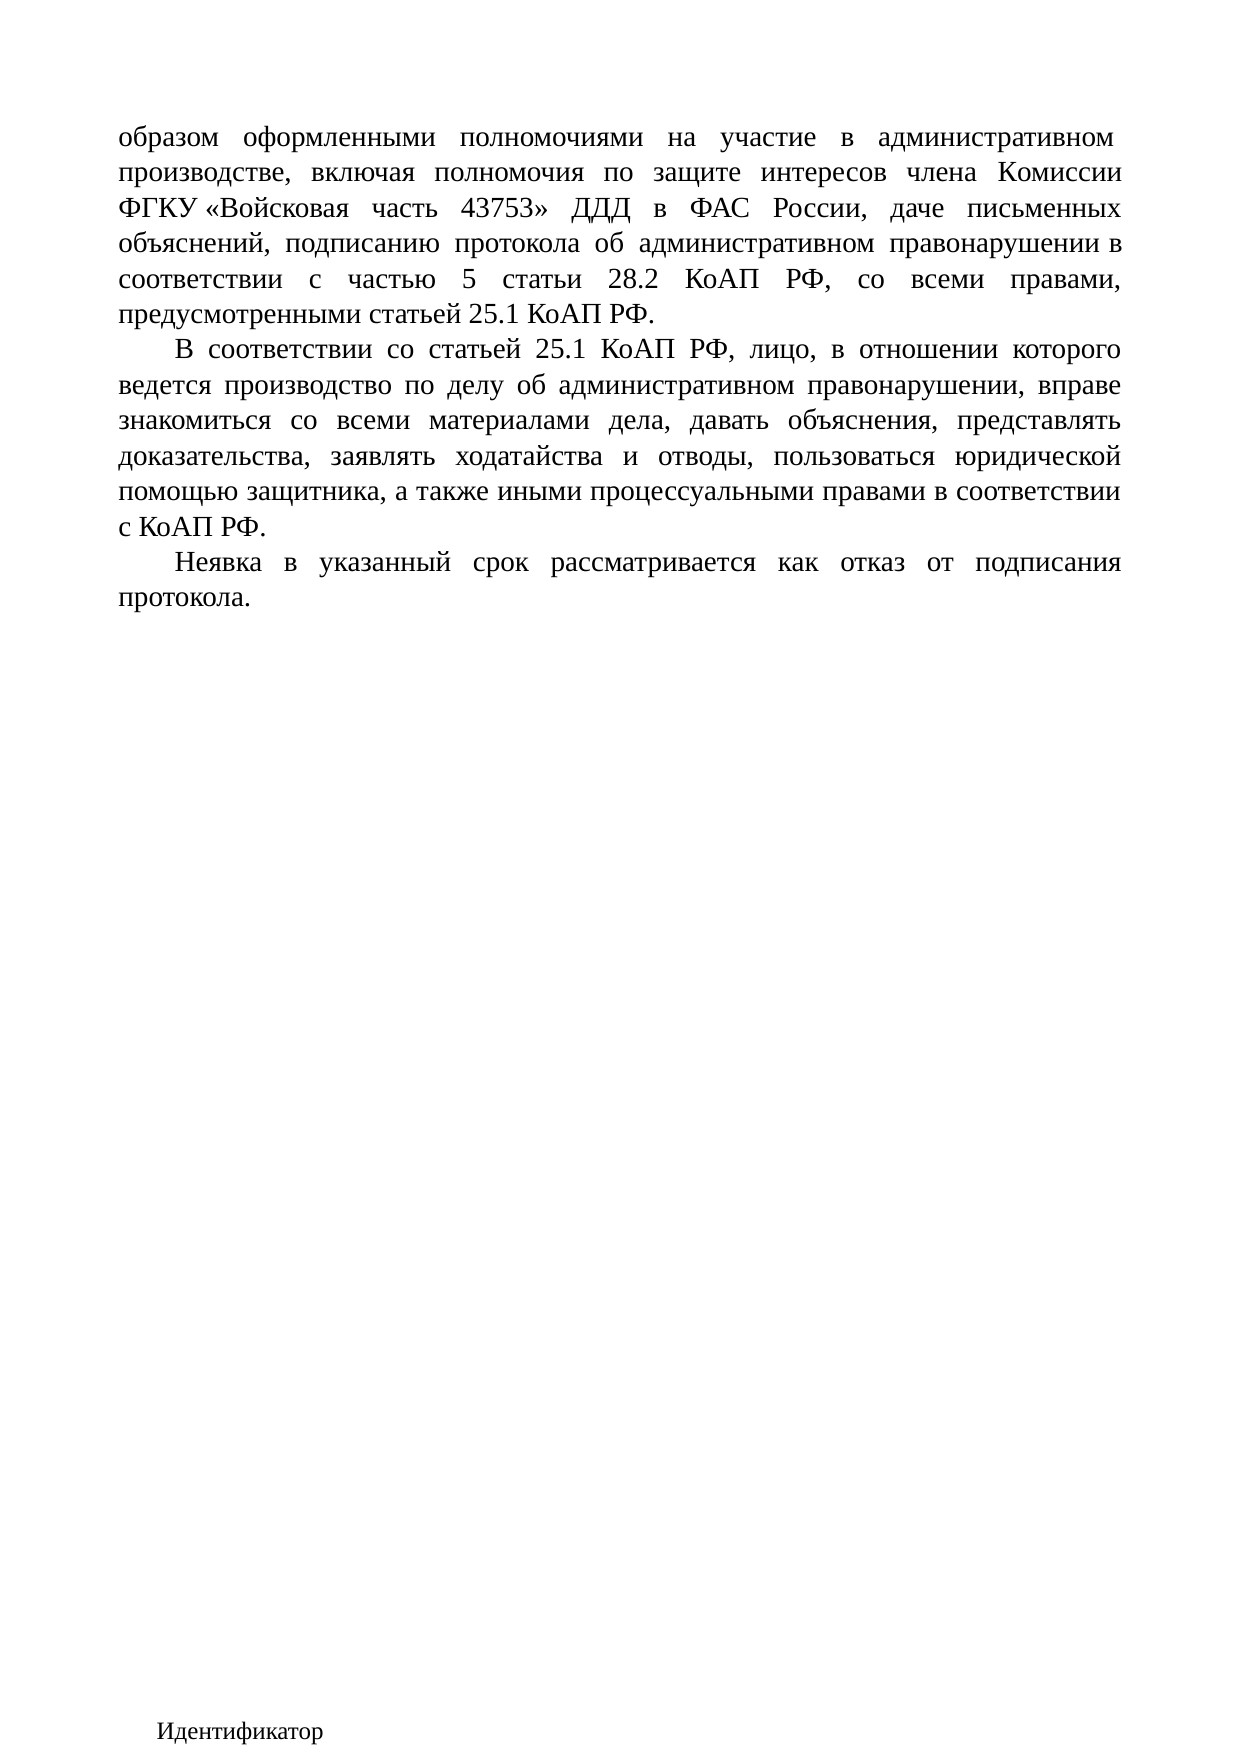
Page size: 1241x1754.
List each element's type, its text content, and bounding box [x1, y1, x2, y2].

text образом оформленными полномочиями на участие в административном производстве, включая полномочия по защите интересов члена Комиссии ФГКУ «Войсковая часть 43753» ДДД в ФАС России, даче письменных объяснений, подписанию протокола об административном правонарушении в соответствии с частью 5 статьи 28.2 КоАП РФ, со всеми правами, предусмотренными статьей 25.1 КоАП РФ. [118, 118, 1122, 331]
text В соответствии со статьей 25.1 КоАП РФ, лицо, в отношении которого ведется производство по делу об административном правонарушении, вправе знакомиться со всеми материалами дела, давать объяснения, представлять доказательства, заявлять ходатайства и отводы, пользоваться юридической помощью защитника, а также иными процессуальными правами в соответствии с КоАП РФ. [118, 331, 1122, 543]
text Неявка в указанный срок рассматривается как отказ от подписания протокола. [118, 543, 1122, 614]
